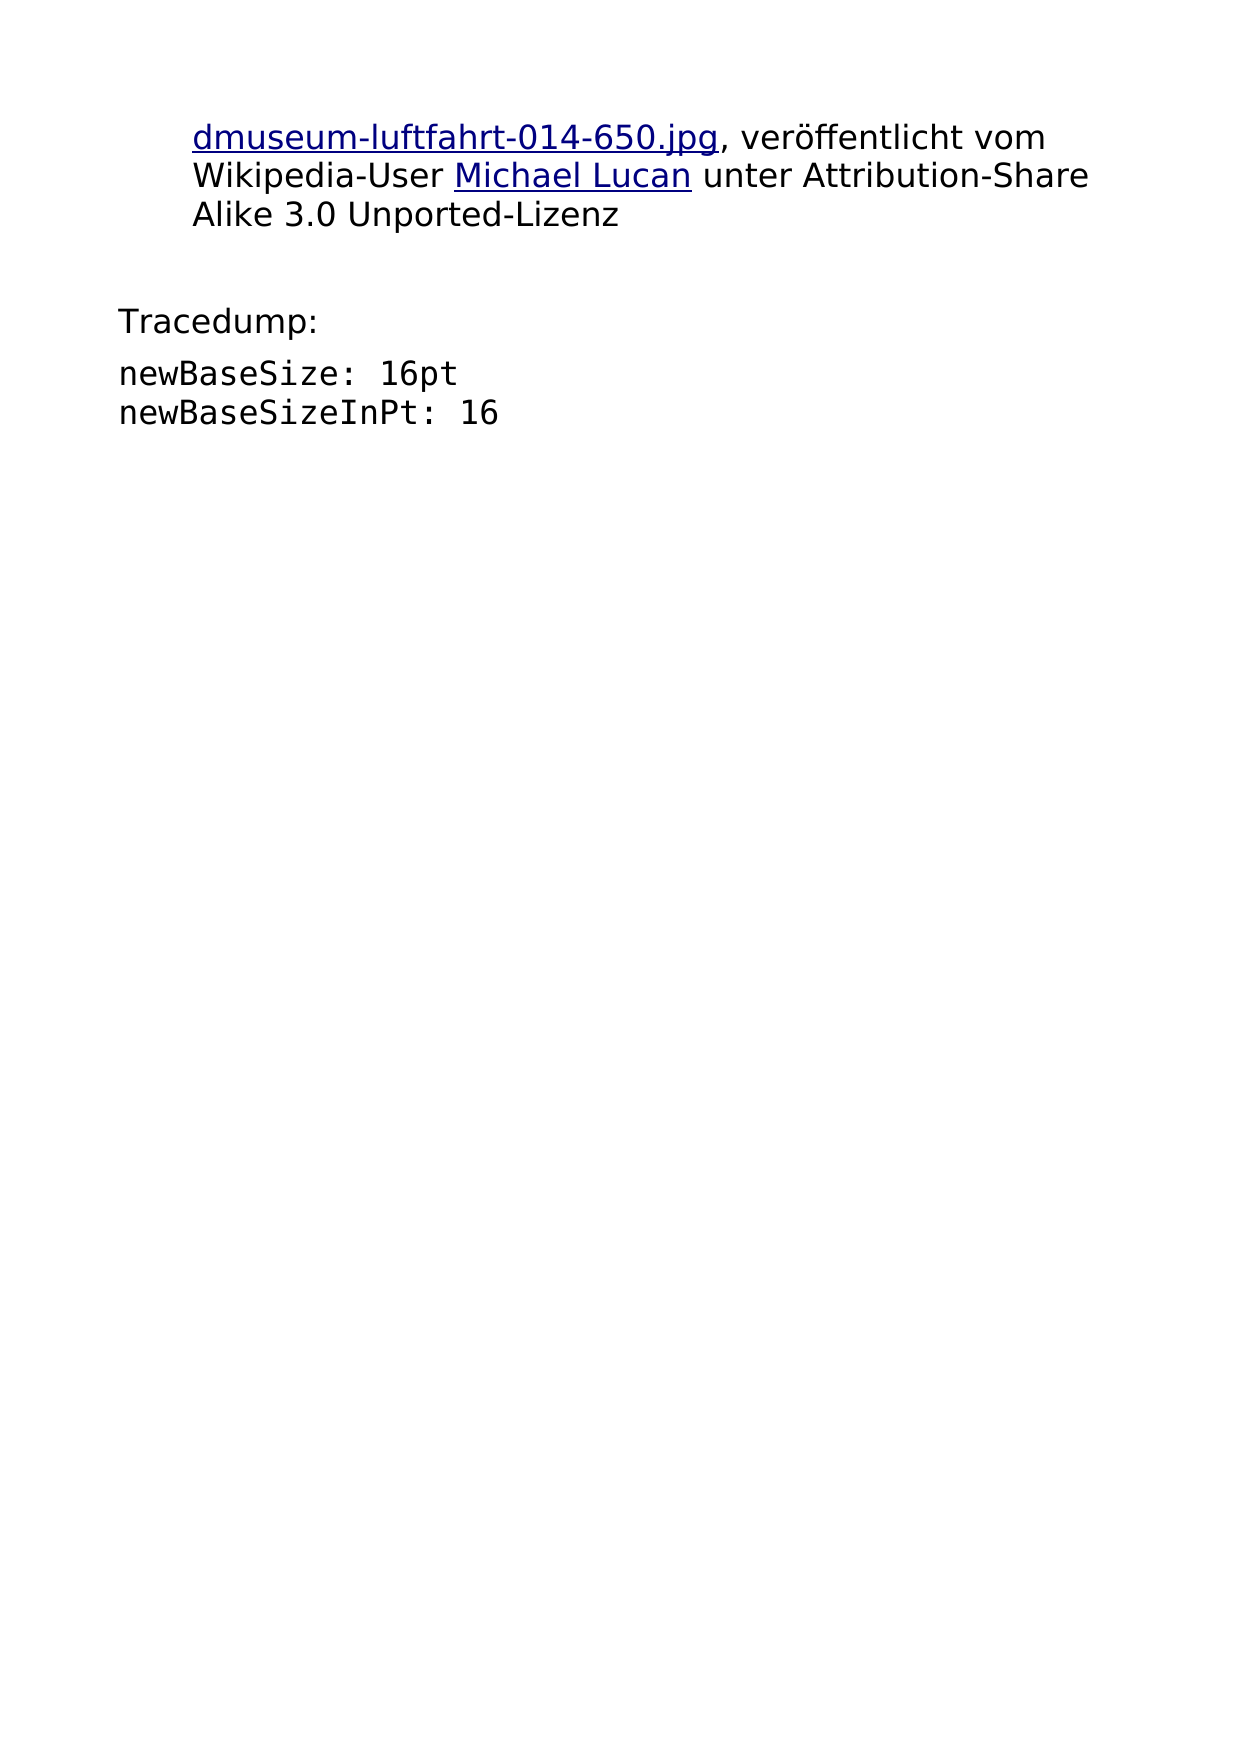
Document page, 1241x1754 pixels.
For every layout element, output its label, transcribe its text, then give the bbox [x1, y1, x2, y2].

text Tracedump: [118, 264, 1122, 342]
text newBaseSize: 16pt newBaseSizeInPt: 16 [118, 354, 1122, 432]
list dmuseum-luftfahrt-014-650.jpg, veröffentlicht vom Wikipedia-User Michael Lucan unter Attribution-Share Alike 3.0 Unported-Lizenz [177, 118, 1122, 235]
